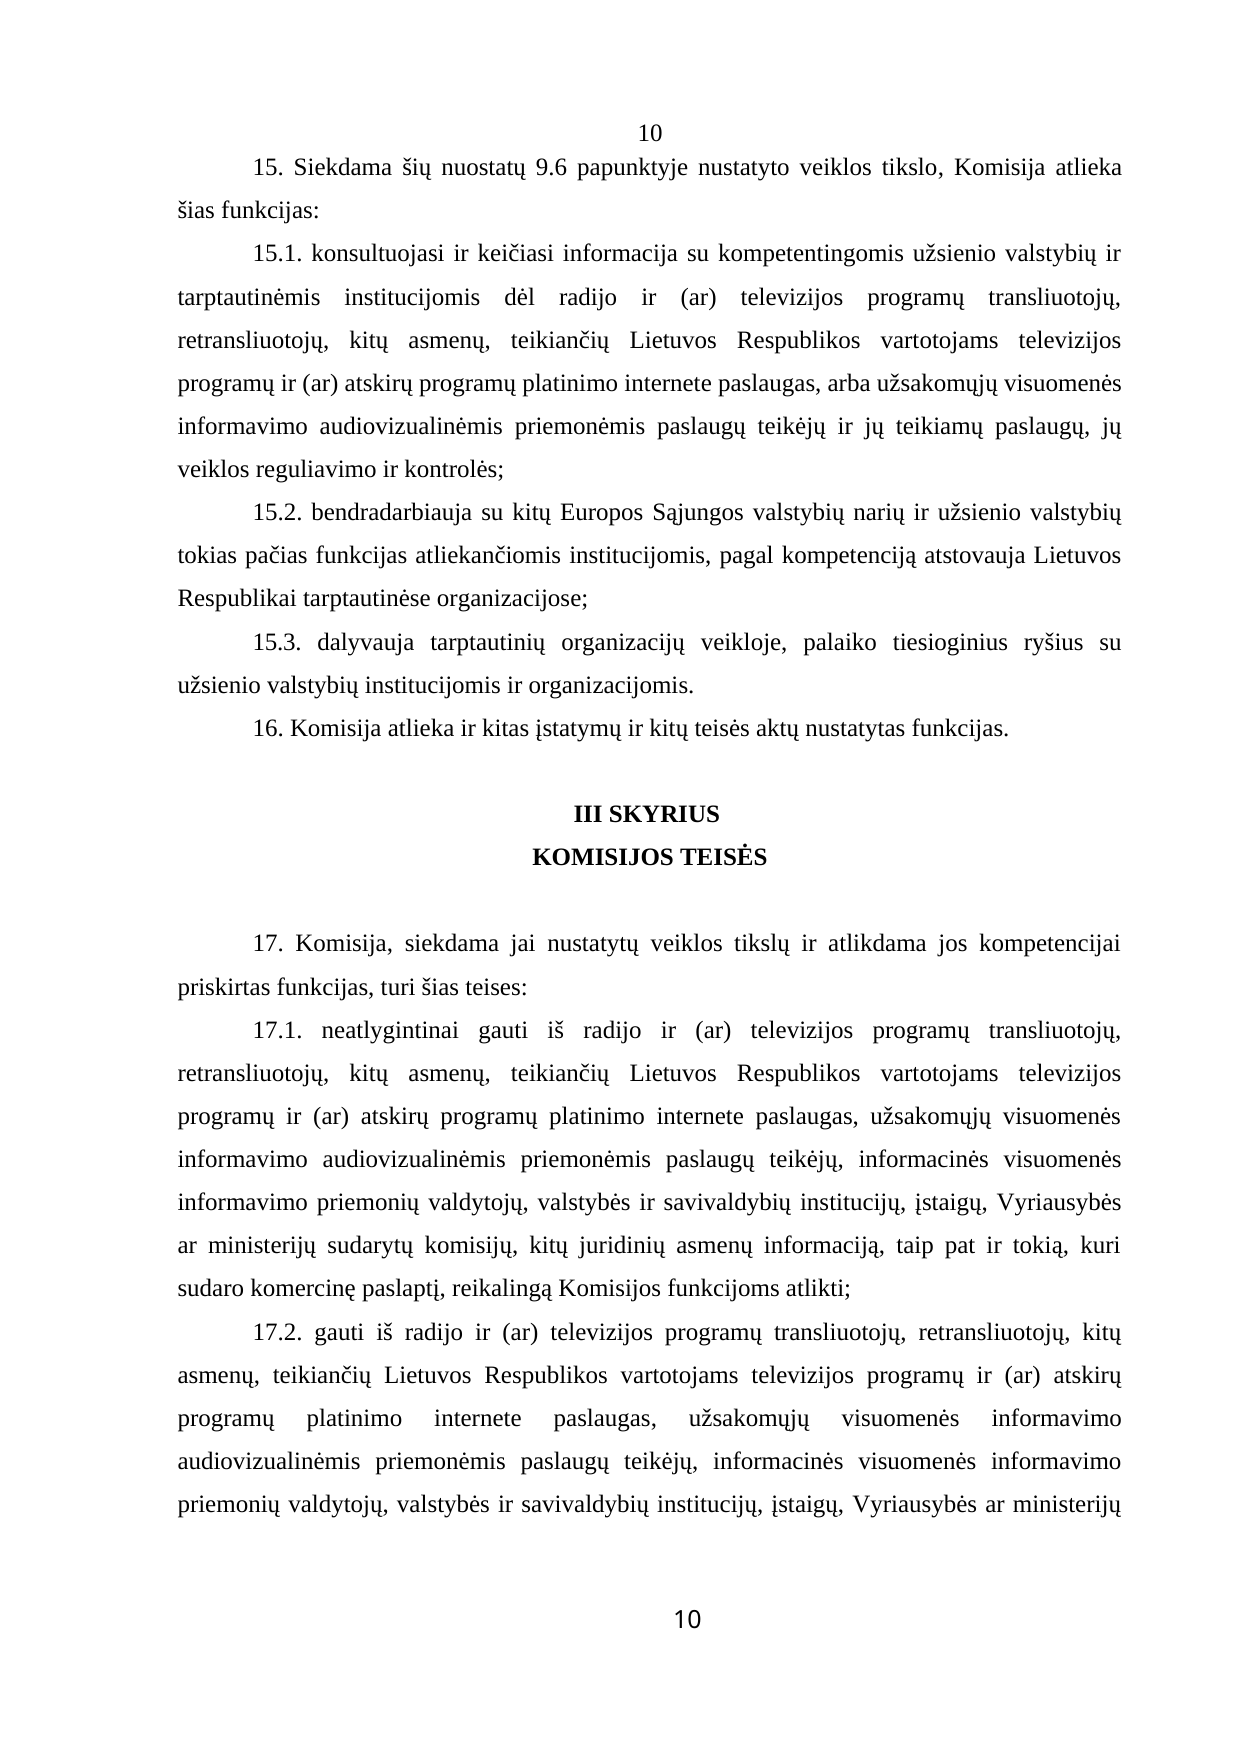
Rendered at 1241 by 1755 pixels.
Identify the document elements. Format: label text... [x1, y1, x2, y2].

text III SKYRIUS [177, 799, 1122, 828]
text 15.3. dalyvauja tarptautinių organizacijų veikloje, palaiko tiesioginius ryšius su užsienio valstybių institucijomis ir organizacijomis. [177, 627, 1122, 698]
text 17. Komisija, siekdama jai nustatytų veiklos tikslų ir atlikdama jos kompetencijai priskirtas funkcijas, turi šias teises: [177, 928, 1122, 1000]
text 15.2. bendradarbiauja su kitų Europos Sąjungos valstybių narių ir užsienio valstybių tokias pačias funkcijas atliekančiomis institucijomis, pagal kompetenciją atstovauja Lietuvos Respublikai tarptautinėse organizacijose; [177, 497, 1122, 612]
text KOMISIJOS TEISĖS [177, 842, 1122, 871]
text 15.1. konsultuojasi ir keičiasi informacija su kompetentingomis užsienio valstybių ir tarptautinėmis institucijomis dėl radijo ir (ar) televizijos programų transliuotojų, retransliuotojų, kitų asmenų, teikiančių Lietuvos Respublikos vartotojams televizijos programų ir (ar) atskirų programų platinimo internete paslaugas, arba užsakomųjų visuomenės informavimo audiovizualinėmis priemonėmis paslaugų teikėjų ir jų teikiamų paslaugų, jų veiklos reguliavimo ir kontrolės; [177, 238, 1122, 483]
text 17.2. gauti iš radijo ir (ar) televizijos programų transliuotojų, retransliuotojų, kitų asmenų, teikiančių Lietuvos Respublikos vartotojams televizijos programų ir (ar) atskirų programų platinimo internete paslaugas, užsakomųjų visuomenės informavimo audiovizualinėmis priemonėmis paslaugų teikėjų, informacinės visuomenės informavimo priemonių valdytojų, valstybės ir savivaldybių institucijų, įstaigų, Vyriausybės ar ministerijų [177, 1317, 1122, 1518]
text 15. Siekdama šių nuostatų 9.6 papunktyje nustatyto veiklos tikslo, Komisija atlieka šias funkcijas: [177, 152, 1122, 224]
text 17.1. neatlygintinai gauti iš radijo ir (ar) televizijos programų transliuotojų, retransliuotojų, kitų asmenų, teikiančių Lietuvos Respublikos vartotojams televizijos programų ir (ar) atskirų programų platinimo internete paslaugas, užsakomųjų visuomenės informavimo audiovizualinėmis priemonėmis paslaugų teikėjų, informacinės visuomenės informavimo priemonių valdytojų, valstybės ir savivaldybių institucijų, įstaigų, Vyriausybės ar ministerijų sudarytų komisijų, kitų juridinių asmenų informaciją, taip pat ir tokią, kuri sudaro komercinę paslaptį, reikalingą Komisijos funkcijoms atlikti; [177, 1015, 1122, 1302]
text 16. Komisija atlieka ir kitas įstatymų ir kitų teisės aktų nustatytas funkcijas. [177, 713, 1122, 742]
